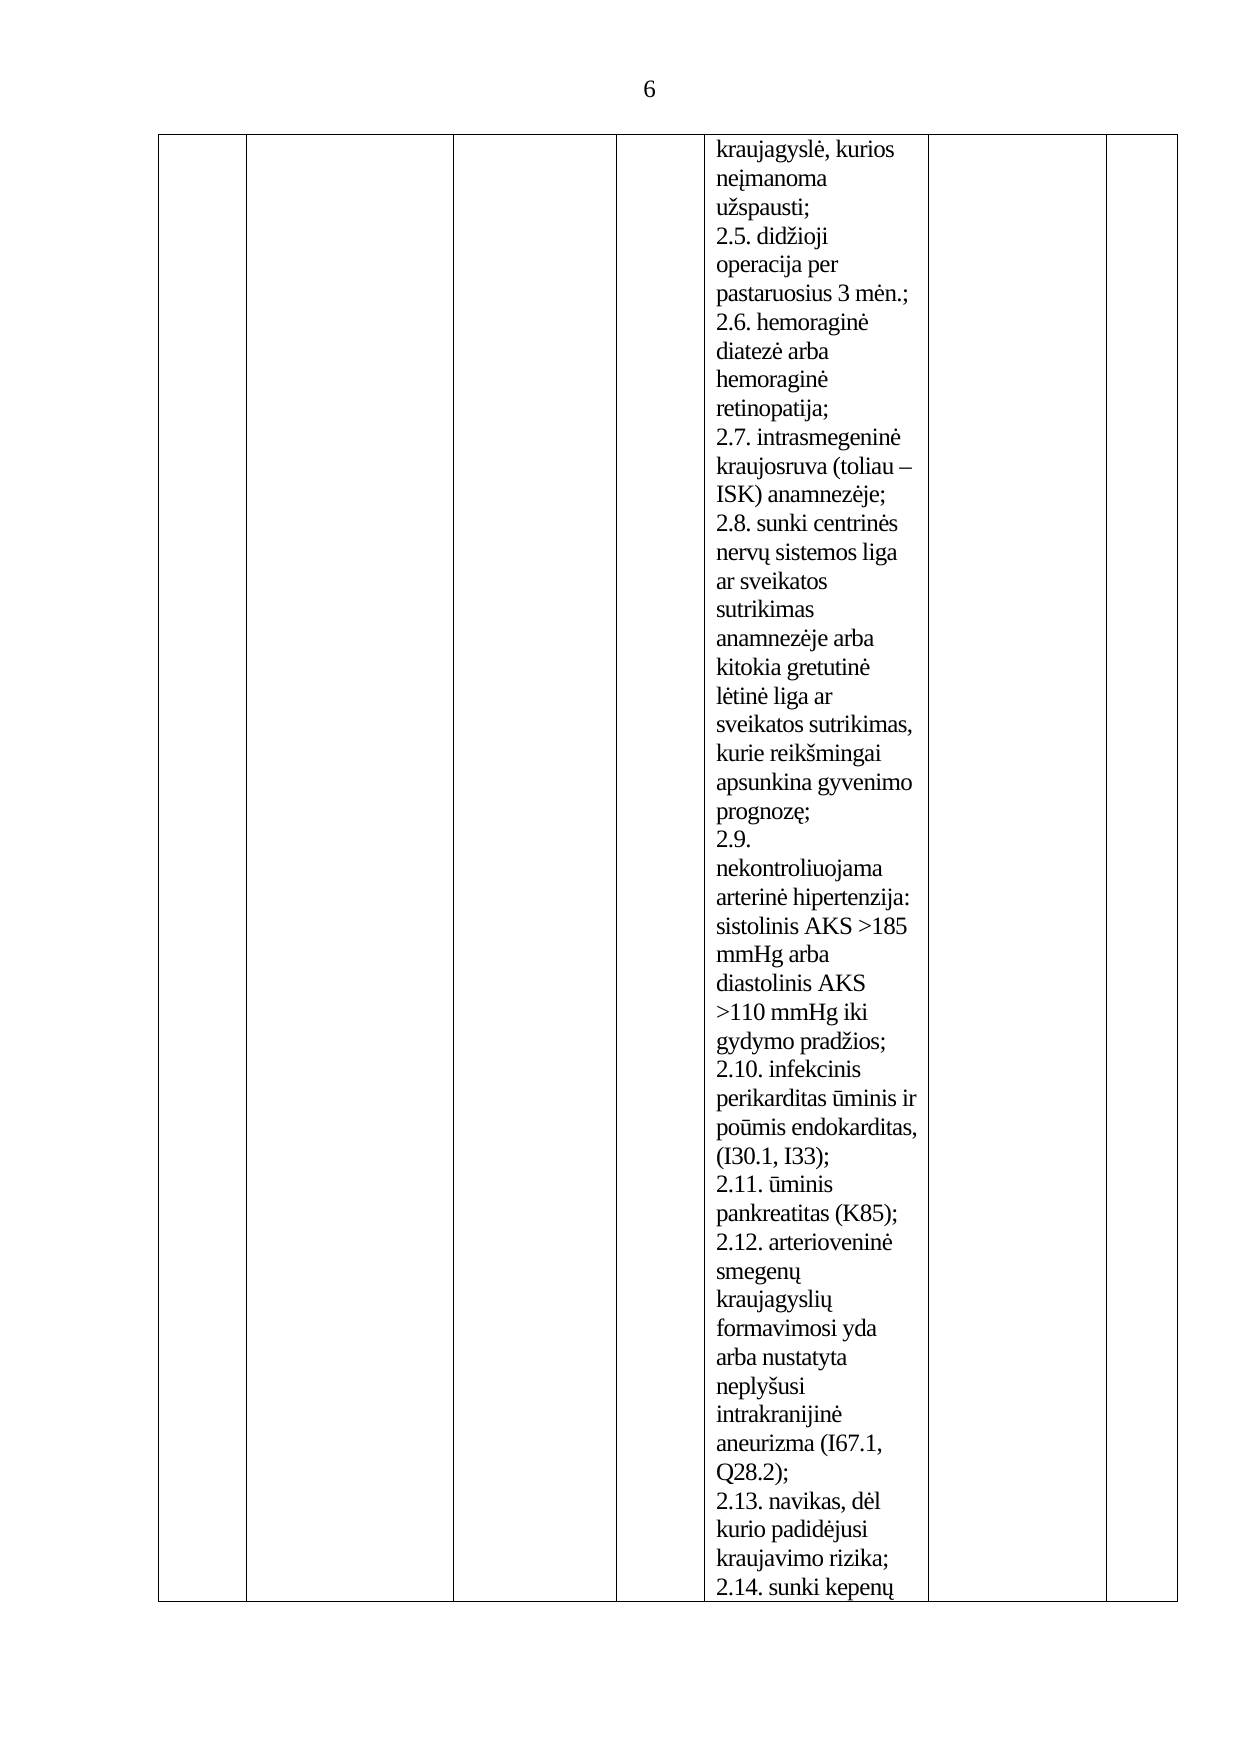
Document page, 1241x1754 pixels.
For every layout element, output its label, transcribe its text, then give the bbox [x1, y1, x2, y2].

table_cell [617, 135, 704, 1601]
table_cell [454, 135, 616, 1601]
table_header [159, 135, 246, 1601]
table_cell [929, 135, 1106, 1601]
table_cell [1107, 135, 1177, 1601]
table_cell kraujagyslė, kurios neįmanoma užspausti; 2.5. didžioji operacija per pastaruosius 3 mėn.; 2.6. hemoraginė diatezė arba hemoraginė retinopatija; 2.7. intrasmegeninė kraujosruva (toliau – ISK) anamnezėje; 2.8. sunki centrinės nervų sistemos liga ar sveikatos sutrikimas anamnezėje arba kitokia gretutinė lėtinė liga ar sveikatos sutrikimas, kurie reikšmingai apsunkina gyvenimo prognozę; 2.9. nekontroliuojama arterinė hipertenzija: sistolinis AKS >185 mmHg arba diastolinis AKS >110 mmHg iki gydymo pradžios; 2.10. infekcinis perikarditas ūminis ir poūmis endokarditas, (I30.1, I33); 2.11. ūminis pankreatitas (K85); 2.12. arterioveninė smegenų kraujagyslių formavimosi yda arba nustatyta neplyšusi intrakranijinė aneurizma (I67.1, Q28.2); 2.13. navikas, dėl kurio padidėjusi kraujavimo rizika; 2.14. sunki kepenų [705, 135, 928, 1601]
table_header [247, 135, 453, 1601]
